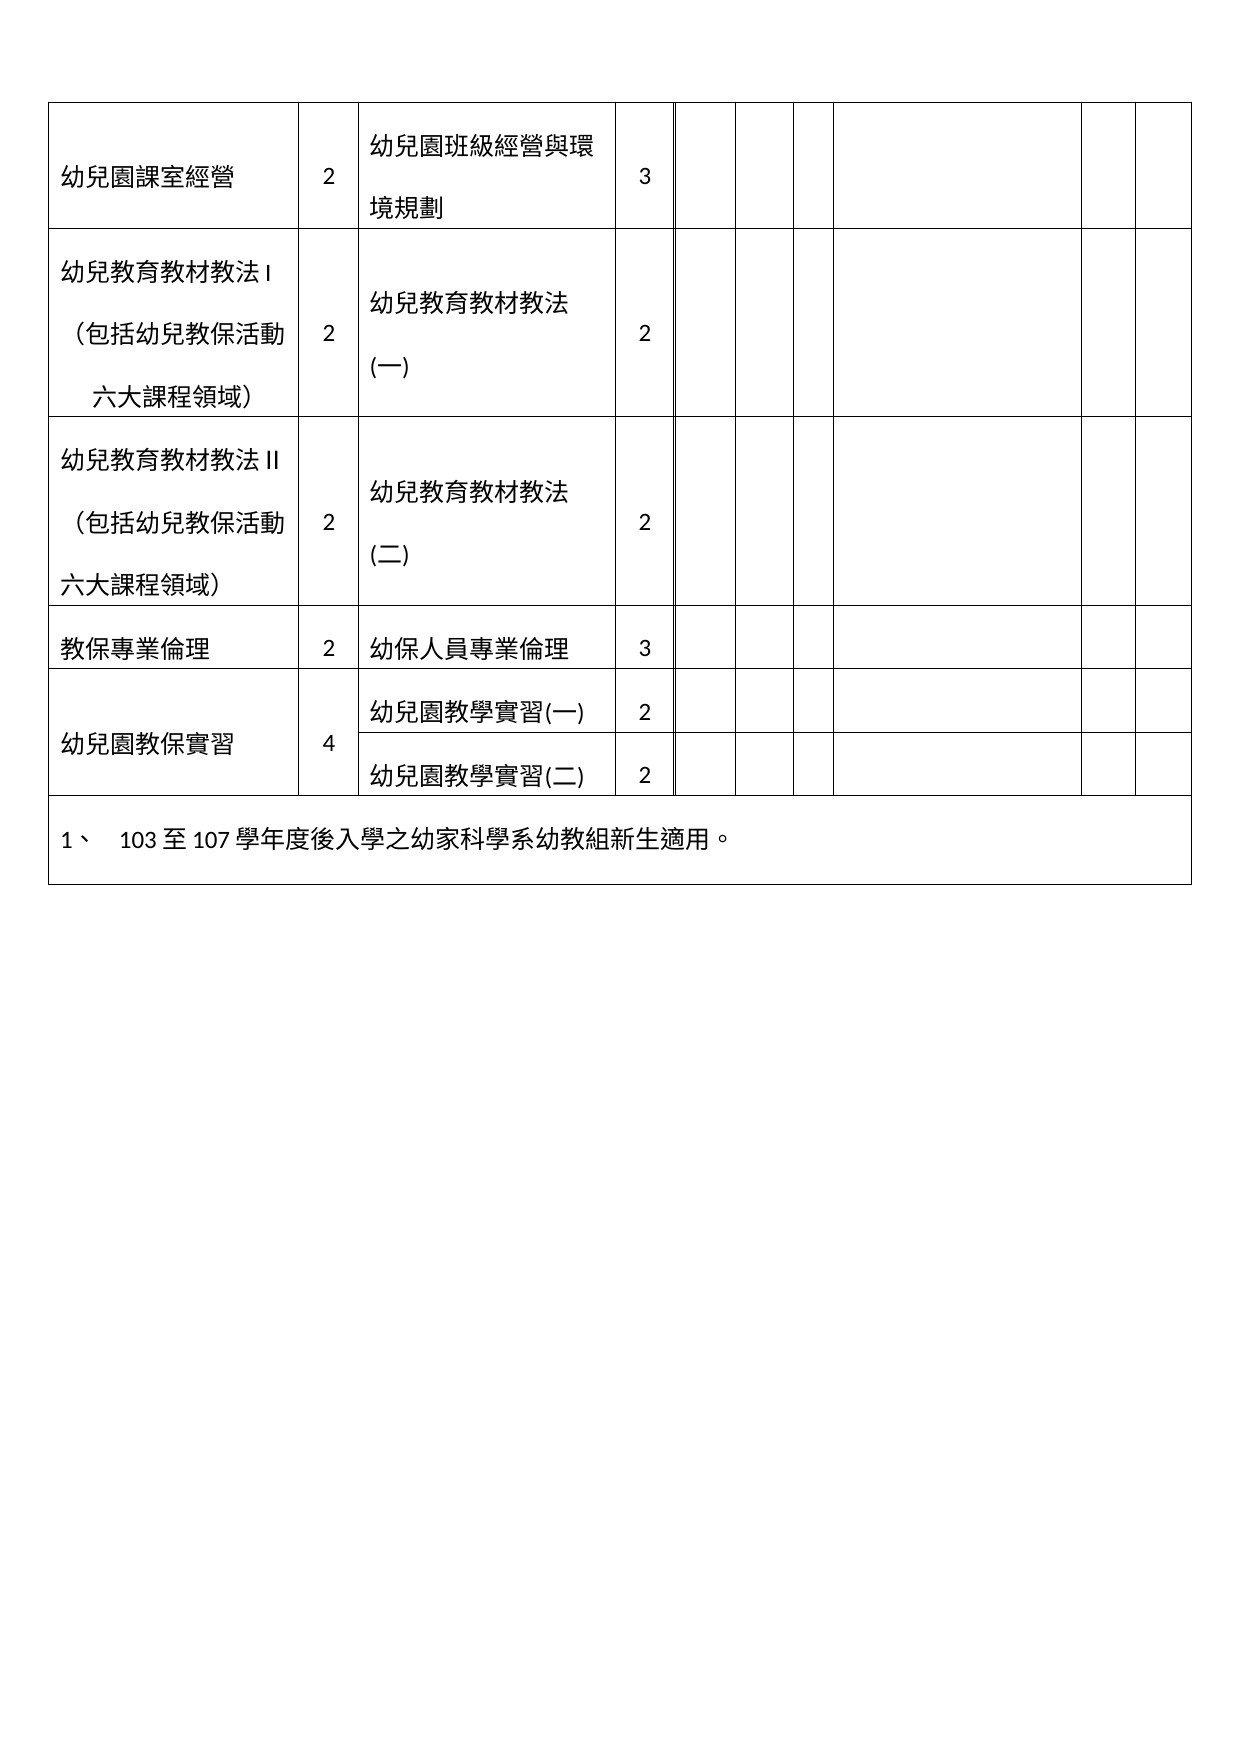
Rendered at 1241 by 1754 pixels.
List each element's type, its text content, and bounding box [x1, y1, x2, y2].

table_cell [834, 417, 1081, 605]
table_cell [676, 606, 735, 668]
table_cell 幼兒園教學實習(一) [359, 669, 615, 732]
table_cell [736, 733, 793, 795]
table_cell 2 [299, 417, 358, 605]
table_cell [794, 669, 833, 732]
table_cell 2 [299, 606, 358, 668]
table_cell [1082, 669, 1135, 732]
table_cell [1136, 103, 1191, 228]
table_cell [676, 733, 735, 795]
table_cell [1082, 417, 1135, 605]
table_cell [676, 417, 735, 605]
table_cell 2 [299, 103, 358, 228]
table_cell [834, 103, 1081, 228]
table_cell [676, 229, 735, 416]
table_cell 幼兒教育教材教法I （包括幼兒教保活動六大課程領域） [49, 229, 298, 416]
table_cell [1082, 229, 1135, 416]
table_cell 2 [299, 229, 358, 416]
table_cell 幼兒教育教材教法(一) [359, 229, 615, 416]
table_cell [736, 606, 793, 668]
table_cell [834, 669, 1081, 732]
table_cell 幼兒教育教材教法(二) [359, 417, 615, 605]
table_cell 幼兒園班級經營與環境規劃 [359, 103, 615, 228]
table_cell [794, 733, 833, 795]
table_cell 教保專業倫理 [49, 606, 298, 668]
table_cell 4 [299, 669, 358, 795]
table_cell 2 [616, 417, 673, 605]
table_cell [794, 417, 833, 605]
table_cell [834, 606, 1081, 668]
table_cell [1136, 229, 1191, 416]
table_cell [736, 669, 793, 732]
table_cell [1136, 669, 1191, 732]
table_cell [1082, 733, 1135, 795]
table_cell 103至107學年度後入學之幼家科學系幼教組新生適用。 應修畢38學分。 [49, 796, 1191, 884]
table_cell [1082, 606, 1135, 668]
table_cell 2 [616, 733, 673, 795]
table_cell [794, 229, 833, 416]
table_cell [736, 229, 793, 416]
table_cell 幼兒園教學實習(二) [359, 733, 615, 795]
table_cell 幼保人員專業倫理 [359, 606, 615, 668]
table_cell [676, 103, 735, 228]
table_cell 幼兒園課室經營 [49, 103, 298, 228]
table_cell [736, 103, 793, 228]
table_cell [794, 103, 833, 228]
table_cell [1136, 417, 1191, 605]
table_cell [676, 669, 735, 732]
table_cell [1082, 103, 1135, 228]
table_cell [736, 417, 793, 605]
table_cell [794, 606, 833, 668]
table_cell [834, 733, 1081, 795]
table_cell 2 [616, 229, 673, 416]
table_cell [834, 229, 1081, 416]
table_cell 幼兒教育教材教法Ⅱ （包括幼兒教保活動六大課程領域） [49, 417, 298, 605]
table_cell [1136, 606, 1191, 668]
table_cell 幼兒園教保實習 [49, 669, 298, 795]
table_cell 2 [616, 669, 673, 732]
table_cell [1136, 733, 1191, 795]
table_cell 3 [616, 103, 673, 228]
table_cell 3 [616, 606, 673, 668]
